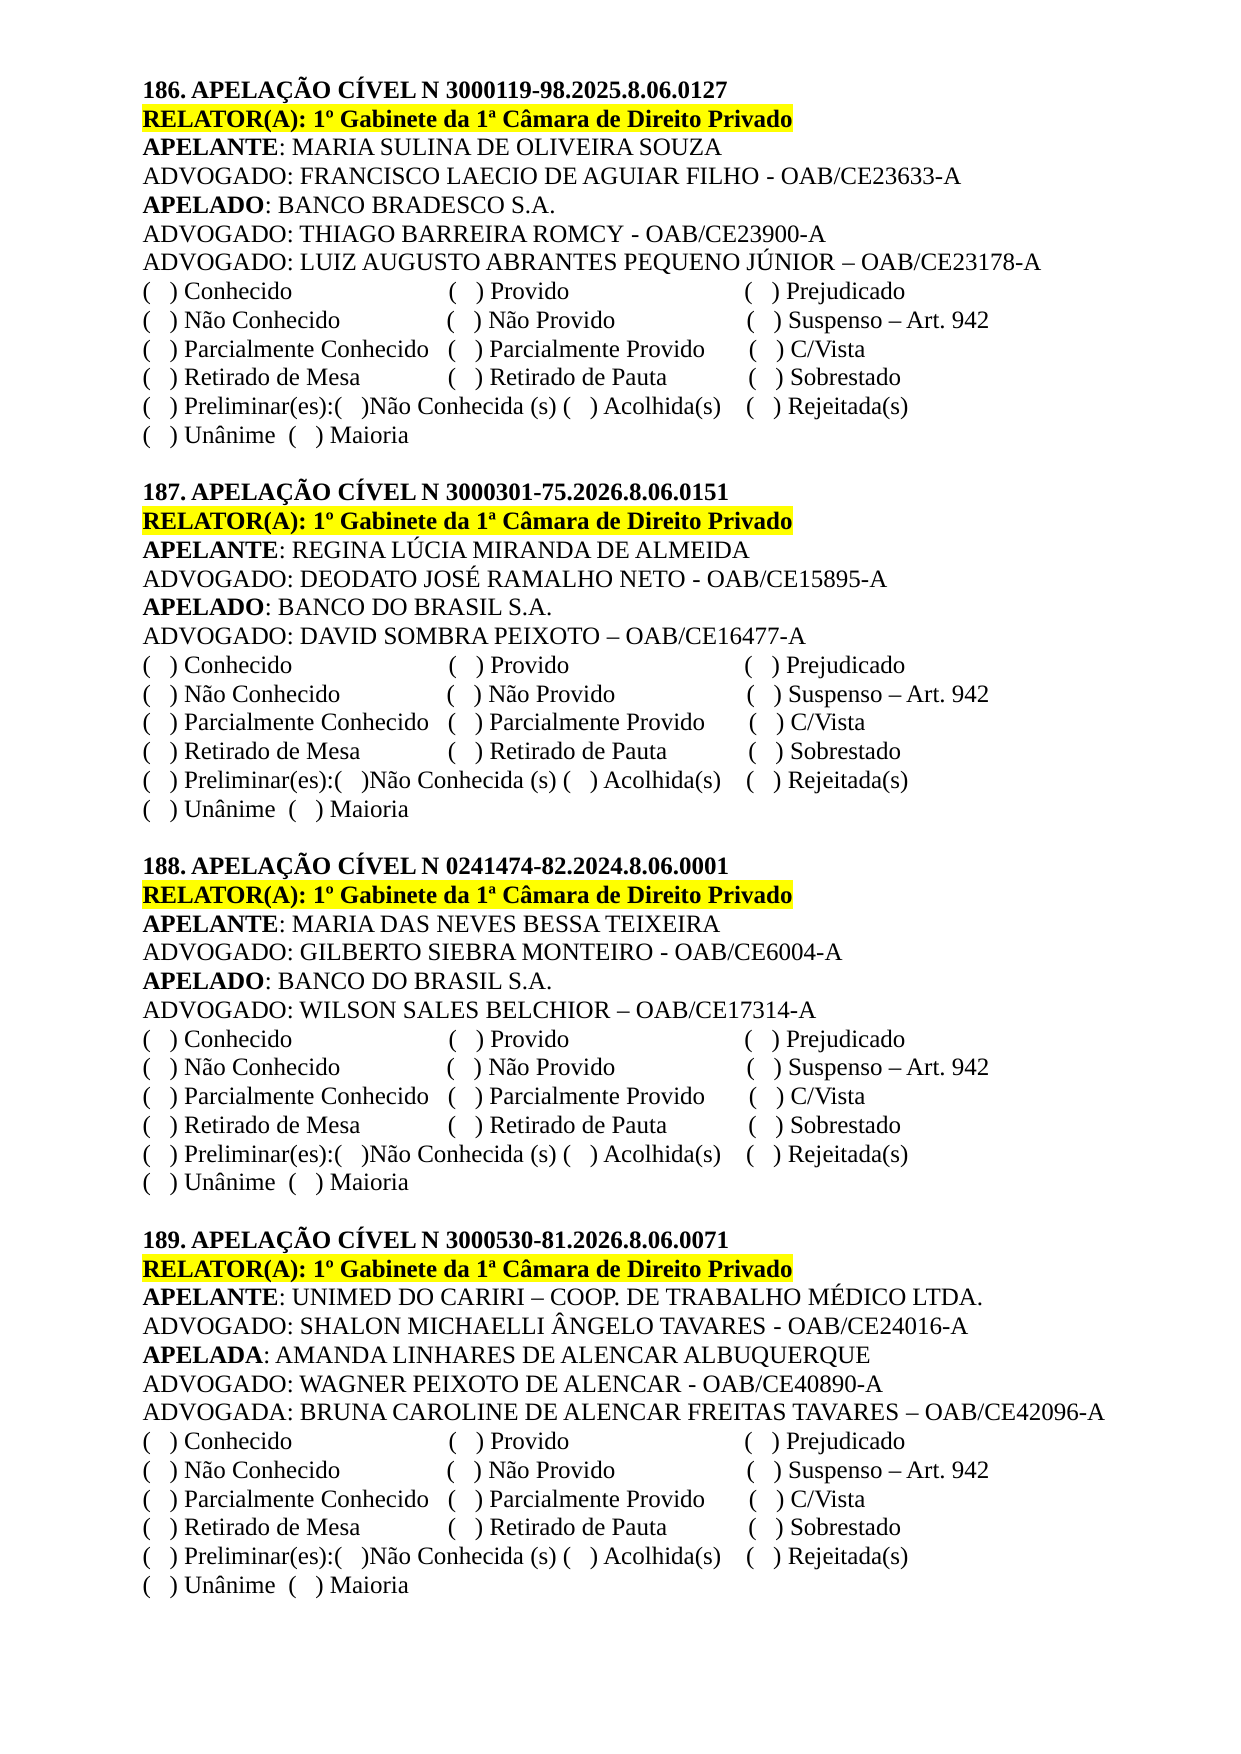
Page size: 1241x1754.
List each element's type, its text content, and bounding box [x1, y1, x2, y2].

text ( ) Parcialmente Conhecido ( ) Parcialmente Provido ( ) C/Vista [142, 1484, 1158, 1512]
text ( ) Preliminar(es):( )Não Conhecida (s) ( ) Acolhida(s) ( ) Rejeitada(s) [142, 1541, 1158, 1570]
text ( ) Conhecido ( ) Provido ( ) Prejudicado [142, 650, 1141, 679]
text ( ) Unânime ( ) Maioria 189. APELAÇÃO CÍVEL N 3000530-81.2026.8.06.0071 RELATOR(A): 1º Gabinete da 1ª Câmara de Direito Privado APELANTE: UNIMED DO CARIRI – COOP. DE TRABALHO MÉDICO LTDA. ADVOGADO: SHALON MICHAELLI ÂNGELO TAVARES - OAB/CE24016-A APELADA: AMANDA LINHARES DE ALENCAR ALBUQUERQUE ADVOGADO: WAGNER PEIXOTO DE ALENCAR - OAB/CE40890-A ADVOGADA: BRUNA CAROLINE DE ALENCAR FREITAS TAVARES – OAB/CE42096-A [142, 1167, 1141, 1426]
text ( ) Não Conhecido ( ) Não Provido ( ) Suspenso – Art. 942 [142, 1455, 1158, 1484]
text ( ) Preliminar(es):( )Não Conhecida (s) ( ) Acolhida(s) ( ) Rejeitada(s) [142, 1139, 1158, 1167]
text ( ) Não Conhecido ( ) Não Provido ( ) Suspenso – Art. 942 [142, 1052, 1158, 1081]
text ( ) Parcialmente Conhecido ( ) Parcialmente Provido ( ) C/Vista [142, 1081, 1158, 1110]
text ( ) Preliminar(es):( )Não Conhecida (s) ( ) Acolhida(s) ( ) Rejeitada(s) [142, 391, 1158, 420]
text ( ) Não Conhecido ( ) Não Provido ( ) Suspenso – Art. 942 [142, 679, 1158, 707]
text 186. APELAÇÃO CÍVEL N 3000119-98.2025.8.06.0127 RELATOR(A): 1º Gabinete da 1ª Câmara de Direito Privado APELANTE: MARIA SULINA DE OLIVEIRA SOUZA ADVOGADO: FRANCISCO LAECIO DE AGUIAR FILHO - OAB/CE23633-A APELADO: BANCO BRADESCO S.A. ADVOGADO: THIAGO BARREIRA ROMCY - OAB/CE23900-A ADVOGADO: LUIZ AUGUSTO ABRANTES PEQUENO JÚNIOR – OAB/CE23178-A [142, 75, 1141, 276]
text ( ) Unânime ( ) Maioria 188. APELAÇÃO CÍVEL N 0241474-82.2024.8.06.0001 RELATOR(A): 1º Gabinete da 1ª Câmara de Direito Privado APELANTE: MARIA DAS NEVES BESSA TEIXEIRA ADVOGADO: GILBERTO SIEBRA MONTEIRO - OAB/CE6004-A APELADO: BANCO DO BRASIL S.A. ADVOGADO: WILSON SALES BELCHIOR – OAB/CE17314-A [142, 794, 1141, 1024]
text ( ) Preliminar(es):( )Não Conhecida (s) ( ) Acolhida(s) ( ) Rejeitada(s) [142, 765, 1158, 794]
text ( ) Unânime ( ) Maioria 187. APELAÇÃO CÍVEL N 3000301-75.2026.8.06.0151 RELATOR(A): 1º Gabinete da 1ª Câmara de Direito Privado APELANTE: REGINA LÚCIA MIRANDA DE ALMEIDA ADVOGADO: DEODATO JOSÉ RAMALHO NETO - OAB/CE15895-A APELADO: BANCO DO BRASIL S.A. ADVOGADO: DAVID SOMBRA PEIXOTO – OAB/CE16477-A [142, 420, 1141, 650]
text ( ) Conhecido ( ) Provido ( ) Prejudicado [142, 1426, 1141, 1455]
text ( ) Não Conhecido ( ) Não Provido ( ) Suspenso – Art. 942 [142, 305, 1158, 334]
text ( ) Parcialmente Conhecido ( ) Parcialmente Provido ( ) C/Vista [142, 334, 1158, 362]
text ( ) Retirado de Mesa ( ) Retirado de Pauta ( ) Sobrestado [142, 1512, 1158, 1541]
text ( ) Conhecido ( ) Provido ( ) Prejudicado [142, 1024, 1141, 1052]
text ( ) Conhecido ( ) Provido ( ) Prejudicado [142, 276, 1141, 305]
text ( ) Parcialmente Conhecido ( ) Parcialmente Provido ( ) C/Vista [142, 707, 1158, 736]
text ( ) Retirado de Mesa ( ) Retirado de Pauta ( ) Sobrestado [142, 362, 1158, 391]
text ( ) Unânime ( ) Maioria [142, 1570, 1141, 1627]
text ( ) Retirado de Mesa ( ) Retirado de Pauta ( ) Sobrestado [142, 1110, 1158, 1139]
text ( ) Retirado de Mesa ( ) Retirado de Pauta ( ) Sobrestado [142, 736, 1158, 765]
